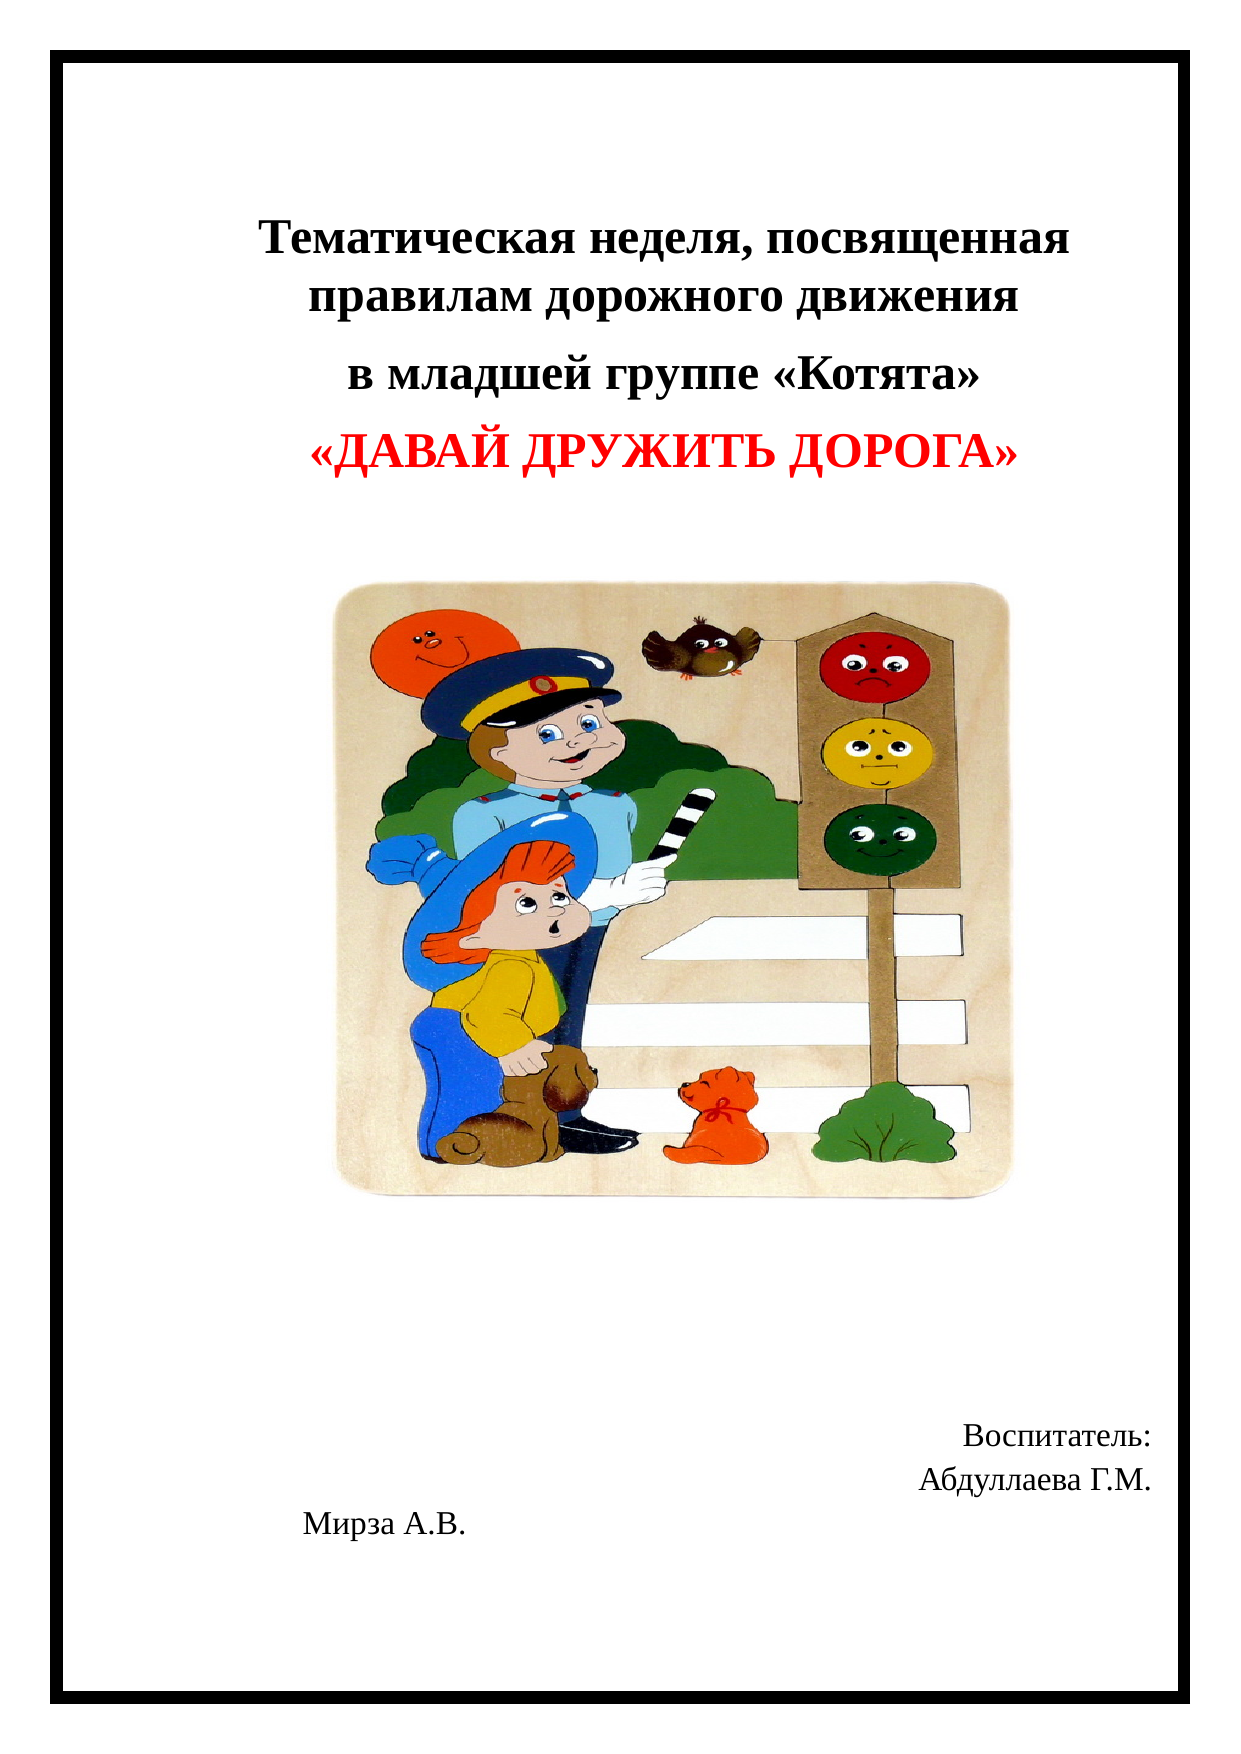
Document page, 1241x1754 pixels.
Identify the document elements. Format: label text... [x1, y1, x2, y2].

text Мирза А.В. [177, 1503, 1152, 1542]
text Воспитатель: [177, 1415, 1152, 1454]
text в младшей группе «Котята» [177, 343, 1152, 400]
text Тематическая неделя, посвященная правилам дорожного движения [177, 207, 1152, 322]
text «ДАВАЙ ДРУЖИТЬ ДОРОГА» [177, 421, 1152, 478]
text Абдуллаева Г.М. [177, 1459, 1152, 1498]
